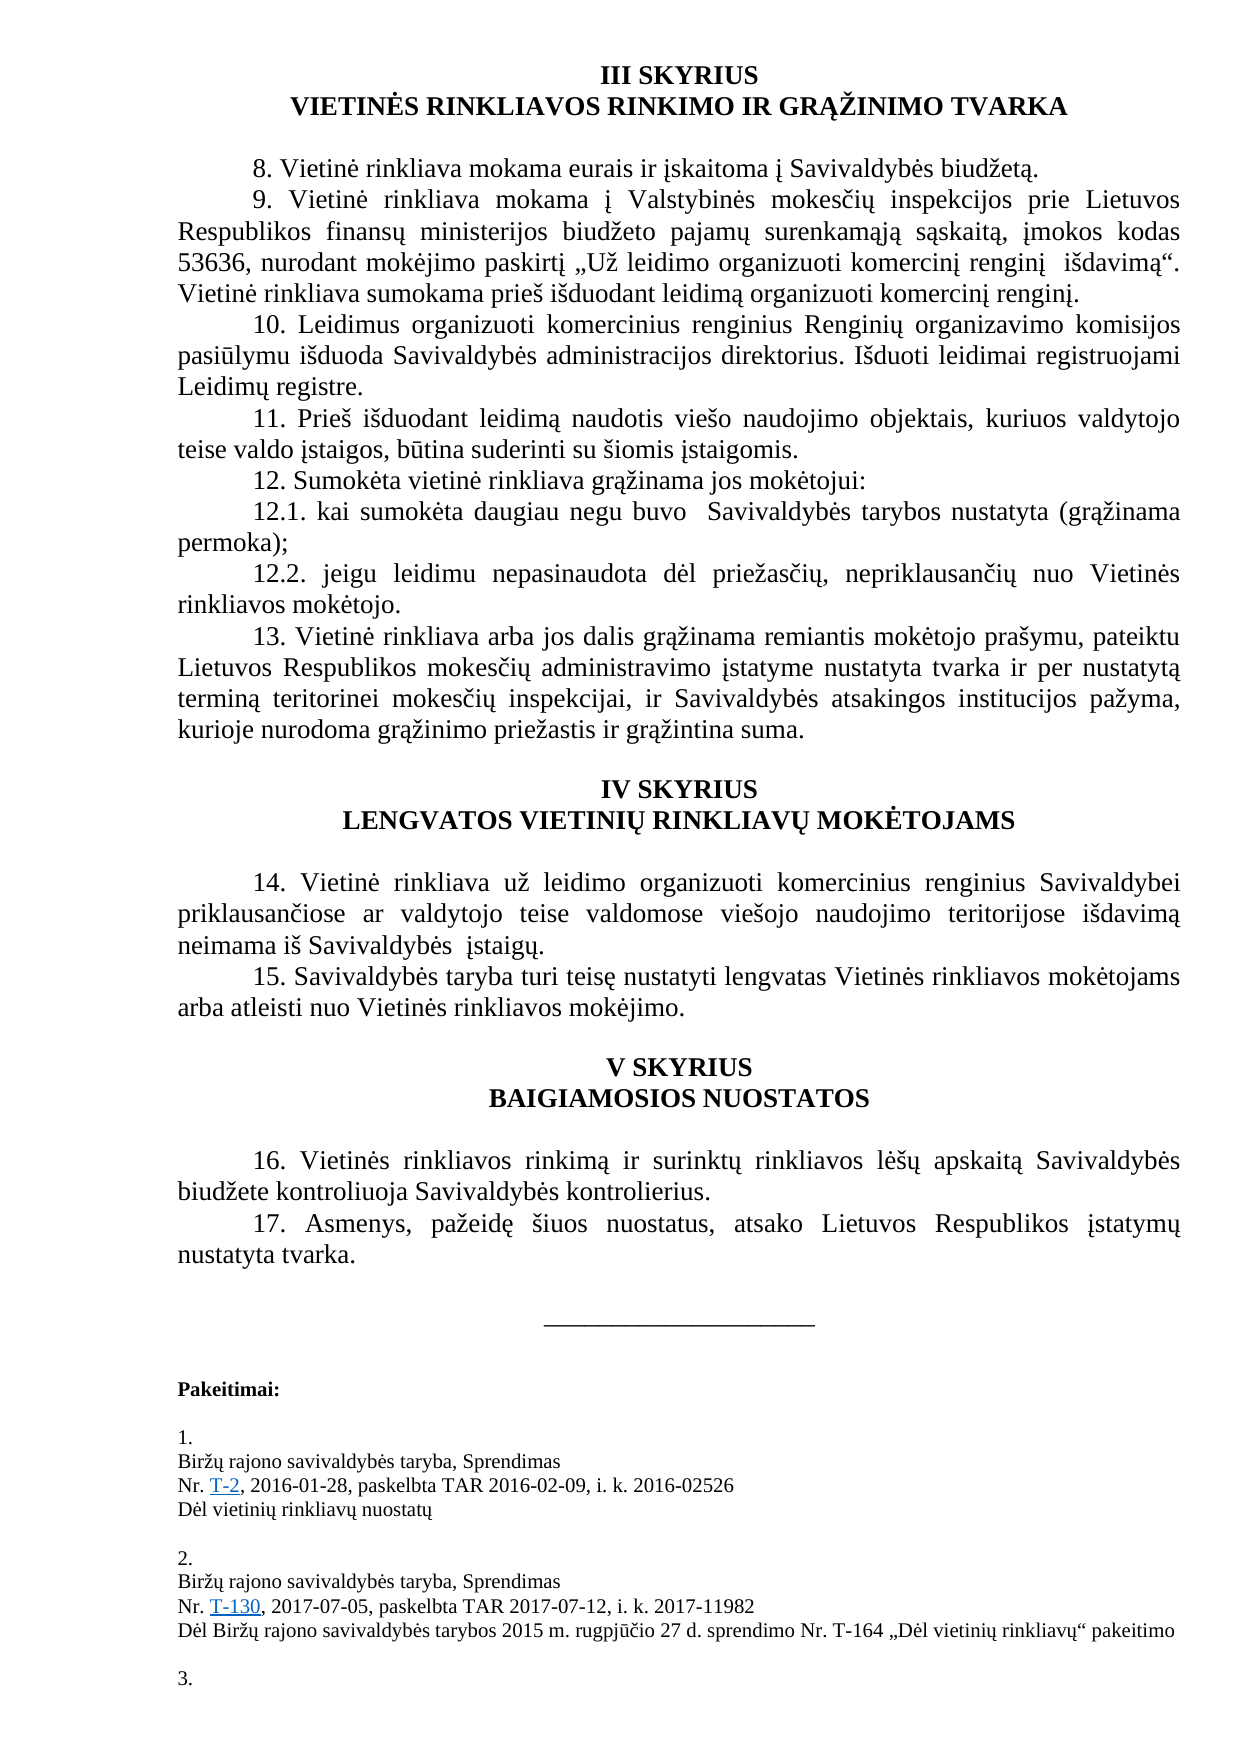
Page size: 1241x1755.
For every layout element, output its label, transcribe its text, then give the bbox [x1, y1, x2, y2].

text Biržų rajono savivaldybės taryba, Sprendimas [177, 1569, 1181, 1593]
text Nr. T-130, 2017-07-05, paskelbta TAR 2017-07-12, i. k. 2017-11982 [177, 1593, 1181, 1618]
text ____________________ [177, 1298, 1181, 1329]
text VIETINĖS RINKLIAVOS RINKIMO IR GRĄŽINIMO TVARKA [177, 90, 1181, 121]
text Nr. T-2, 2016-01-28, paskelbta TAR 2016-02-09, i. k. 2016-02526 [177, 1473, 1181, 1497]
text III SKYRIUS [177, 59, 1181, 90]
text 12. Sumokėta vietinė rinkliava grąžinama jos mokėtojui: [177, 464, 1181, 495]
text BAIGIAMOSIOS NUOSTATOS [177, 1082, 1181, 1113]
text 14. Vietinė rinkliava už leidimo organizuoti komercinius renginius Savivaldybei priklausančiose ar valdytojo teise valdomose viešojo naudojimo teritorijose išdavimą neimama iš Savivaldybės įstaigų. [177, 866, 1181, 960]
text 10. Leidimus organizuoti komercinius renginius Renginių organizavimo komisijos pasiūlymu išduoda Savivaldybės administracijos direktorius. Išduoti leidimai registruojami Leidimų registre. [177, 308, 1181, 402]
text Biržų rajono savivaldybės taryba, Sprendimas [177, 1449, 1181, 1473]
text 1. [177, 1425, 1181, 1449]
text Dėl Biržų rajono savivaldybės tarybos 2015 m. rugpjūčio 27 d. sprendimo Nr. T-164 „Dėl vietinių rinkliavų“ pakeitimo [177, 1618, 1181, 1642]
text 2. [177, 1545, 1181, 1569]
text V SKYRIUS [177, 1051, 1181, 1082]
text 11. Prieš išduodant leidimą naudotis viešo naudojimo objektais, kuriuos valdytojo teise valdo įstaigos, būtina suderinti su šiomis įstaigomis. [177, 402, 1181, 464]
text 13. Vietinė rinkliava arba jos dalis grąžinama remiantis mokėtojo prašymu, pateiktu Lietuvos Respublikos mokesčių administravimo įstatyme nustatyta tvarka ir per nustatytą terminą teritorinei mokesčių inspekcijai, ir Savivaldybės atsakingos institucijos pažyma, kurioje nurodoma grąžinimo priežastis ir grąžintina suma. [177, 620, 1181, 744]
text 9. Vietinė rinkliava mokama į Valstybinės mokesčių inspekcijos prie Lietuvos Respublikos finansų ministerijos biudžeto pajamų surenkamąją sąskaitą, įmokos kodas 53636, nurodant mokėjimo paskirtį „Už leidimo organizuoti komercinį renginį išdavimą“. Vietinė rinkliava sumokama prieš išduodant leidimą organizuoti komercinį renginį. [177, 184, 1181, 308]
text IV SKYRIUS [177, 773, 1181, 804]
text 8. Vietinė rinkliava mokama eurais ir įskaitoma į Savivaldybės biudžetą. [177, 152, 1181, 184]
text 15. Savivaldybės taryba turi teisę nustatyti lengvatas Vietinės rinkliavos mokėtojams arba atleisti nuo Vietinės rinkliavos mokėjimo. [177, 960, 1181, 1022]
text Pakeitimai: [177, 1377, 1181, 1401]
text 16. Vietinės rinkliavos rinkimą ir surinktų rinkliavos lėšų apskaitą Savivaldybės biudžete kontroliuoja Savivaldybės kontrolierius. [177, 1144, 1181, 1207]
text Dėl vietinių rinkliavų nuostatų [177, 1497, 1181, 1521]
text LENGVATOS VIETINIŲ RINKLIAVŲ MOKĖTOJAMS [177, 804, 1181, 835]
text 3. [177, 1666, 1181, 1690]
text 12.2. jeigu leidimu nepasinaudota dėl priežasčių, nepriklausančių nuo Vietinės rinkliavos mokėtojo. [177, 557, 1181, 620]
text 12.1. kai sumokėta daugiau negu buvo Savivaldybės tarybos nustatyta (grąžinama permoka); [177, 495, 1181, 557]
text 17. Asmenys, pažeidę šiuos nuostatus, atsako Lietuvos Respublikos įstatymų nustatyta tvarka. [177, 1207, 1181, 1269]
